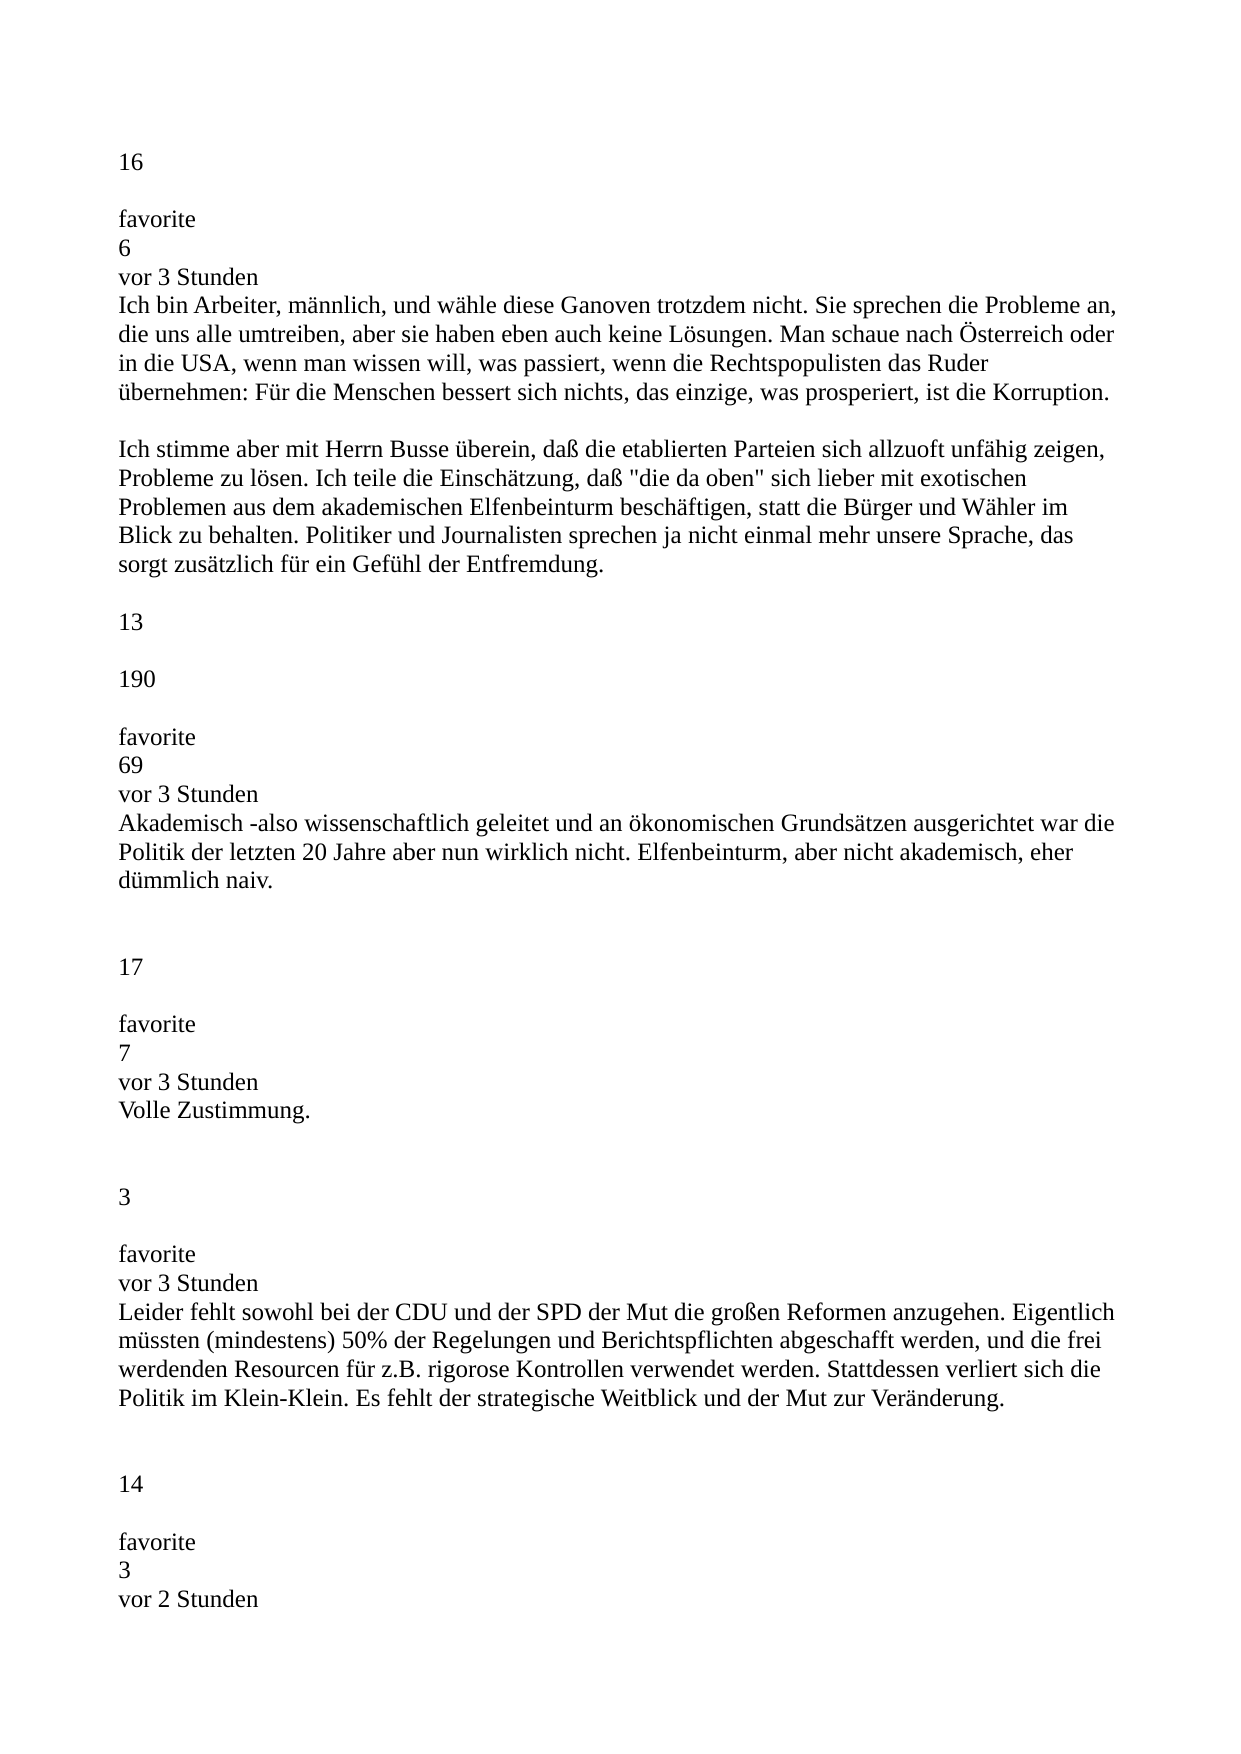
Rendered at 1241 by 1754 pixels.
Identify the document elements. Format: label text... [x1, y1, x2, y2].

text 14 [118, 1469, 1122, 1498]
text favorite [118, 1239, 1122, 1268]
text vor 3 Stunden [118, 1268, 1122, 1297]
text favorite [118, 1009, 1122, 1038]
text 3 [118, 1556, 1122, 1584]
text 7 [118, 1038, 1122, 1067]
text Ich bin Arbeiter, männlich, und wähle diese Ganoven trotzdem nicht. Sie sprechen die Probleme an, die uns alle umtreiben, aber sie haben eben auch keine Lösungen. Man schaue nach Österreich oder in die USA, wenn man wissen will, was passiert, wenn die Rechtspopulisten das Ruder übernehmen: Für die Menschen bessert sich nichts, das einzige, was prosperiert, ist die Korruption. [118, 291, 1122, 406]
text Ich stimme aber mit Herrn Busse überein, daß die etablierten Parteien sich allzuoft unfähig zeigen, Probleme zu lösen. Ich teile die Einschätzung, daß "die da oben" sich lieber mit exotischen Problemen aus dem akademischen Elfenbeinturm beschäftigen, statt die Bürger und Wähler im Blick zu behalten. Politiker und Journalisten sprechen ja nicht einmal mehr unsere Sprache, das sorgt zusätzlich für ein Gefühl der Entfremdung. [118, 434, 1122, 578]
text Volle Zustimmung. [118, 1096, 1122, 1124]
text 69 [118, 751, 1122, 779]
text 16 [118, 147, 1122, 176]
text Akademisch -also wissenschaftlich geleitet und an ökonomischen Grundsätzen ausgerichtet war die Politik der letzten 20 Jahre aber nun wirklich nicht. Elfenbeinturm, aber nicht akademisch, eher dümmlich naiv. [118, 808, 1122, 894]
text favorite [118, 204, 1122, 233]
text vor 2 Stunden [118, 1584, 1122, 1613]
text 6 [118, 233, 1122, 262]
text vor 3 Stunden [118, 1067, 1122, 1096]
text favorite [118, 722, 1122, 751]
text 3 [118, 1182, 1122, 1211]
text vor 3 Stunden [118, 262, 1122, 291]
text Leider fehlt sowohl bei der CDU und der SPD der Mut die großen Reformen anzugehen. Eigentlich müssten (mindestens) 50% der Regelungen und Berichtspflichten abgeschafft werden, und die frei werdenden Resourcen für z.B. rigorose Kontrollen verwendet werden. Stattdessen verliert sich die Politik im Klein-Klein. Es fehlt der strategische Weitblick und der Mut zur Veränderung. [118, 1297, 1122, 1412]
text favorite [118, 1527, 1122, 1556]
text 17 [118, 952, 1122, 981]
text 13 [118, 607, 1122, 636]
text 190 [118, 664, 1122, 693]
text vor 3 Stunden [118, 779, 1122, 808]
